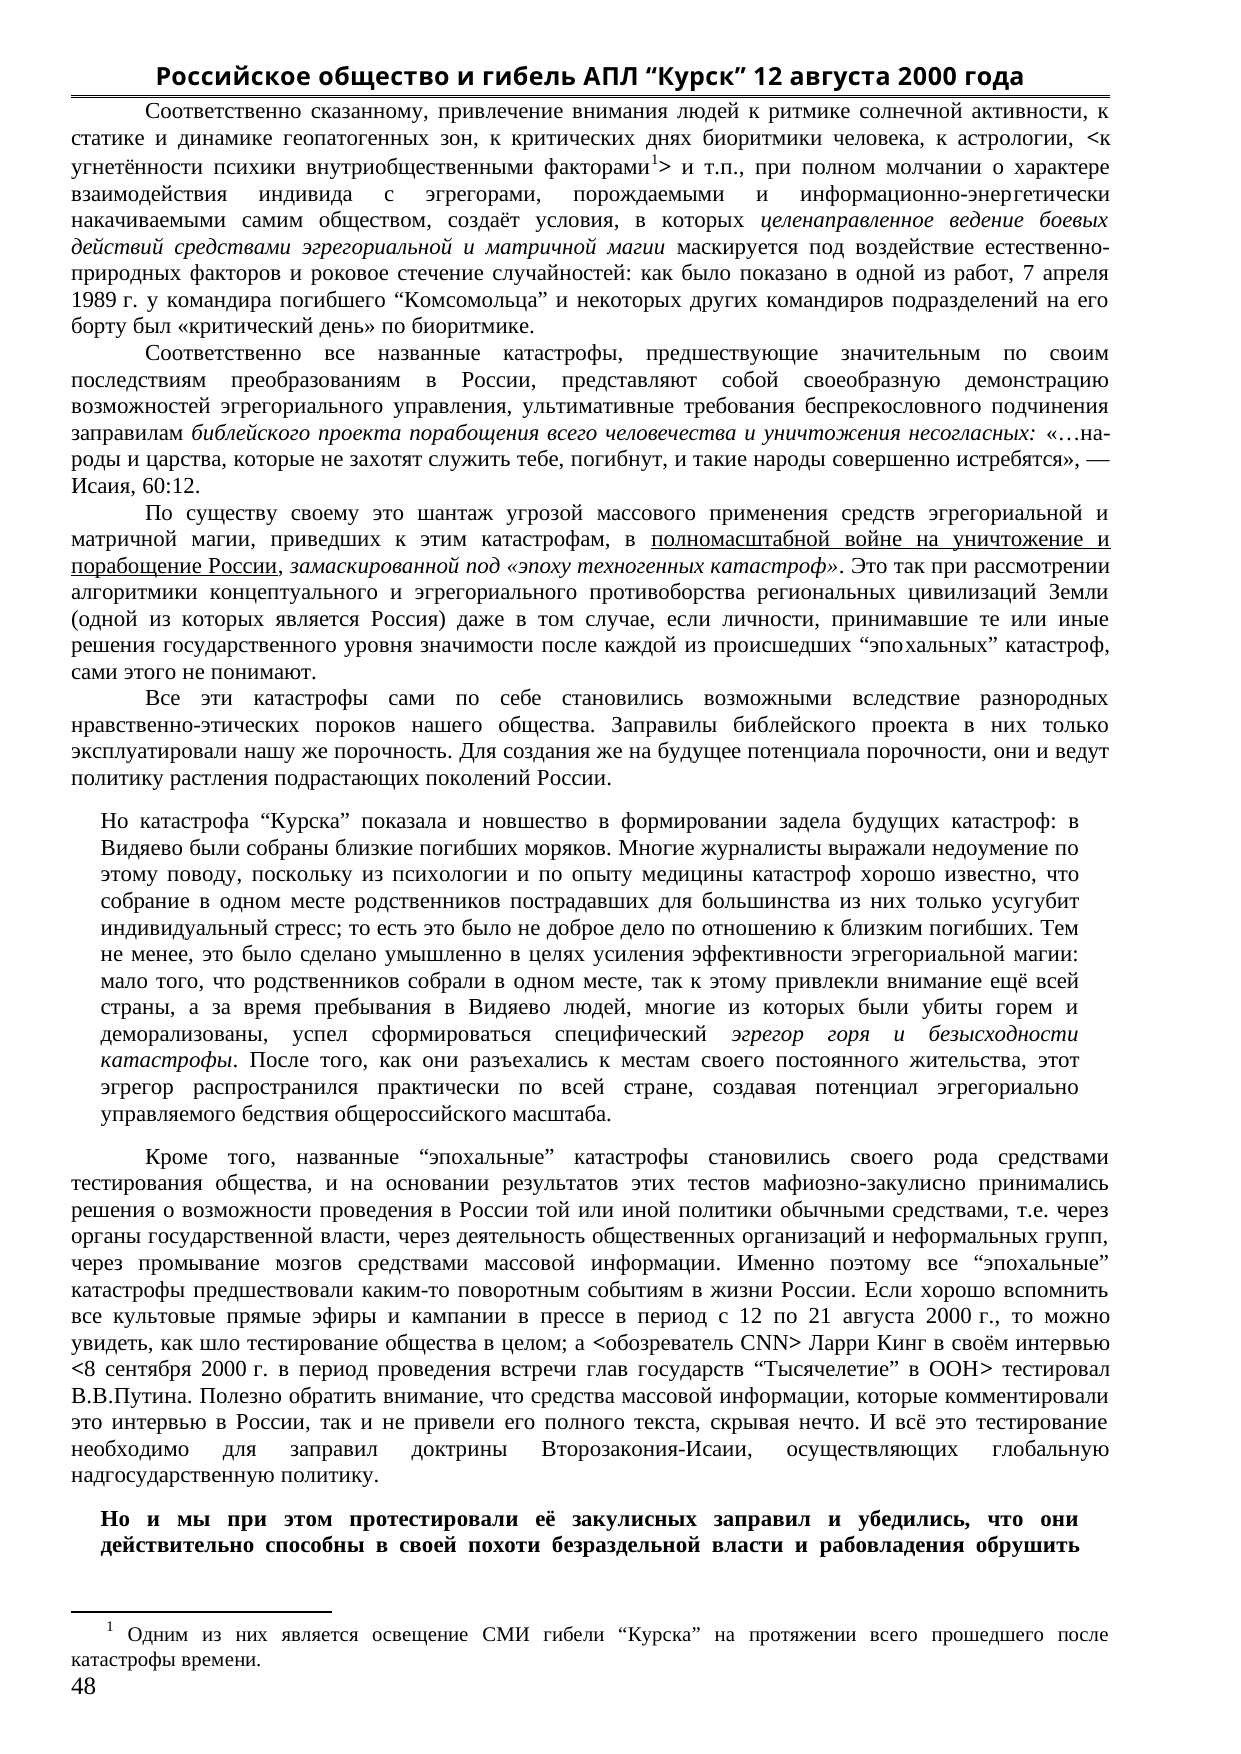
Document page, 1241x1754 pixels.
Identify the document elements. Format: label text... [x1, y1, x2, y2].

text Кроме того, названные “эпохальные” катастрофы становились своего рода средствами тестирования общества, и на основании результатов этих тестов мафиозно-закулисно принимались решения о возможности проведения в России той или иной политики обычными средствами, т.е. через органы государственной власти, через деятельность общественных организаций и неформальных групп, через промывание мозгов средствами массовой информации. Именно поэтому все “эпохальные” катастрофы предшествовали каким-то поворотным событиям в жизни России. Если хорошо вспомнить все культовые прямые эфиры и кампании в прессе в период с 12 по 21 августа 2000 г., то можно увидеть, как шло тестирование общества в целом; а <обозреватель CNN> Ларри Кинг в своём интервью <8 сентября 2000 г. в период проведения встречи глав государств “Тысячелетие” в ООН> тестировал В.В.Путина. Полезно обратить внимание, что средства массовой информации, которые комментировали это интервью в России, так и не привели его полного текста, скрывая нечто. И всё это тестирование необходимо для заправил доктрины Второзакония-Исаии, осуществляющих глобальную надгосударственную политику. [71, 1143, 1110, 1488]
text Соответственно сказанному, привлечение внимания людей к ритмике солнечной активности, к статике и динамике геопатогенных зон, к критических днях биоритмики человека, к астрологии, <к угнетённости психики внутриобщественными факторами> и т.п., при полном молчании о характере взаимодействия индивида с эгрегорами, порождаемыми и информационно-энер­гетически накачиваемыми самим обществом, создаёт условия, в которых целенаправленное ведение боевых действий средствами эгрегориальной и матричной магии маскируется под воздействие естественно-природных факторов и роковое стечение случайностей: как было показано в одной из работ, 7 апреля 1989 г. у командира погибшего “Комсомольца” и некоторых других командиров подразделений на его борту был «критический день» по биоритмике. [71, 98, 1110, 339]
text Но катастрофа “Курска” показала и новшество в формировании задела будущих катастроф: в Видяево были собраны близкие погибших моряков. Многие журналисты выражали недоумение по этому поводу, поскольку из психологии и по опыту медицины катастроф хорошо известно, что собрание в одном месте родственников пострадавших для большинства из них только усугубит индивидуальный стресс; то есть это было не доброе дело по отношению к близким погибших. Тем не менее, это было сделано умышленно в целях усиления эффективности эгрегориальной магии: мало того, что родственников собрали в одном месте, так к этому привлекли внимание ещё всей страны, а за время пребывания в Видяево людей, многие из которых были убиты горем и деморализованы, успел сформироваться специфический эгрегор горя и безысходности катастрофы. После того, как они разъехались к местам своего постоянного жительства, этот эгрегор распространился практически по всей стране, создавая потенциал эгрегориально управляемого бедствия общероссийского масштаба. [100, 807, 1081, 1126]
text Одним из них является освещение СМИ гибели “Курска” на протяжении всего прошедшего после катастрофы времени. [71, 1618, 1110, 1671]
text Соответственно все названные катастрофы, предшествующие значительным по своим последствиям преобразованиям в России, представляют собой своеобразную демонстрацию возможностей эгрегориального управления, ультимативные требования беспрекословного подчинения заправилам библейского проекта порабощения всего человечества и уничтожения несогласных: «…на­ро­ды и цар­ст­ва, ко­то­рые не за­хо­тят слу­жить те­бе, по­гиб­нут, и та­кие на­ро­ды со­вер­шен­но ис­тре­бят­ся», — Исаия, 60:12. [71, 339, 1110, 498]
text По существу своему это шантаж угрозой массового применения средств эгрегориальной и матричной магии, приведших к этим катастрофам, в полномасштабной войне на уничтожение и порабощение России, замаскированной под «эпоху техногенных катастроф». Это так при рассмотрении алгоритмики концептуального и эгрегориального противоборства региональных цивилизаций Земли (одной из которых является Россия) даже в том случае, если личности, принимавшие те или иные решения государственного уровня значимости после каждой из происшедших “эпо­хальных” катастроф, сами этого не понимают. [71, 498, 1110, 684]
text Все эти катастрофы сами по себе становились возможными вследствие разнородных нравственно-этических пороков нашего общества. Заправилы библейского проекта в них только эксплуатировали нашу же порочность. Для создания же на будущее потенциала порочности, они и ведут политику растления подрастающих поколений России. [71, 684, 1110, 791]
text Но и мы при этом протестировали её закулисных заправил и убедились, что они действительно способны в своей похоти безраздельной власти и рабовладения обрушить [100, 1504, 1081, 1558]
